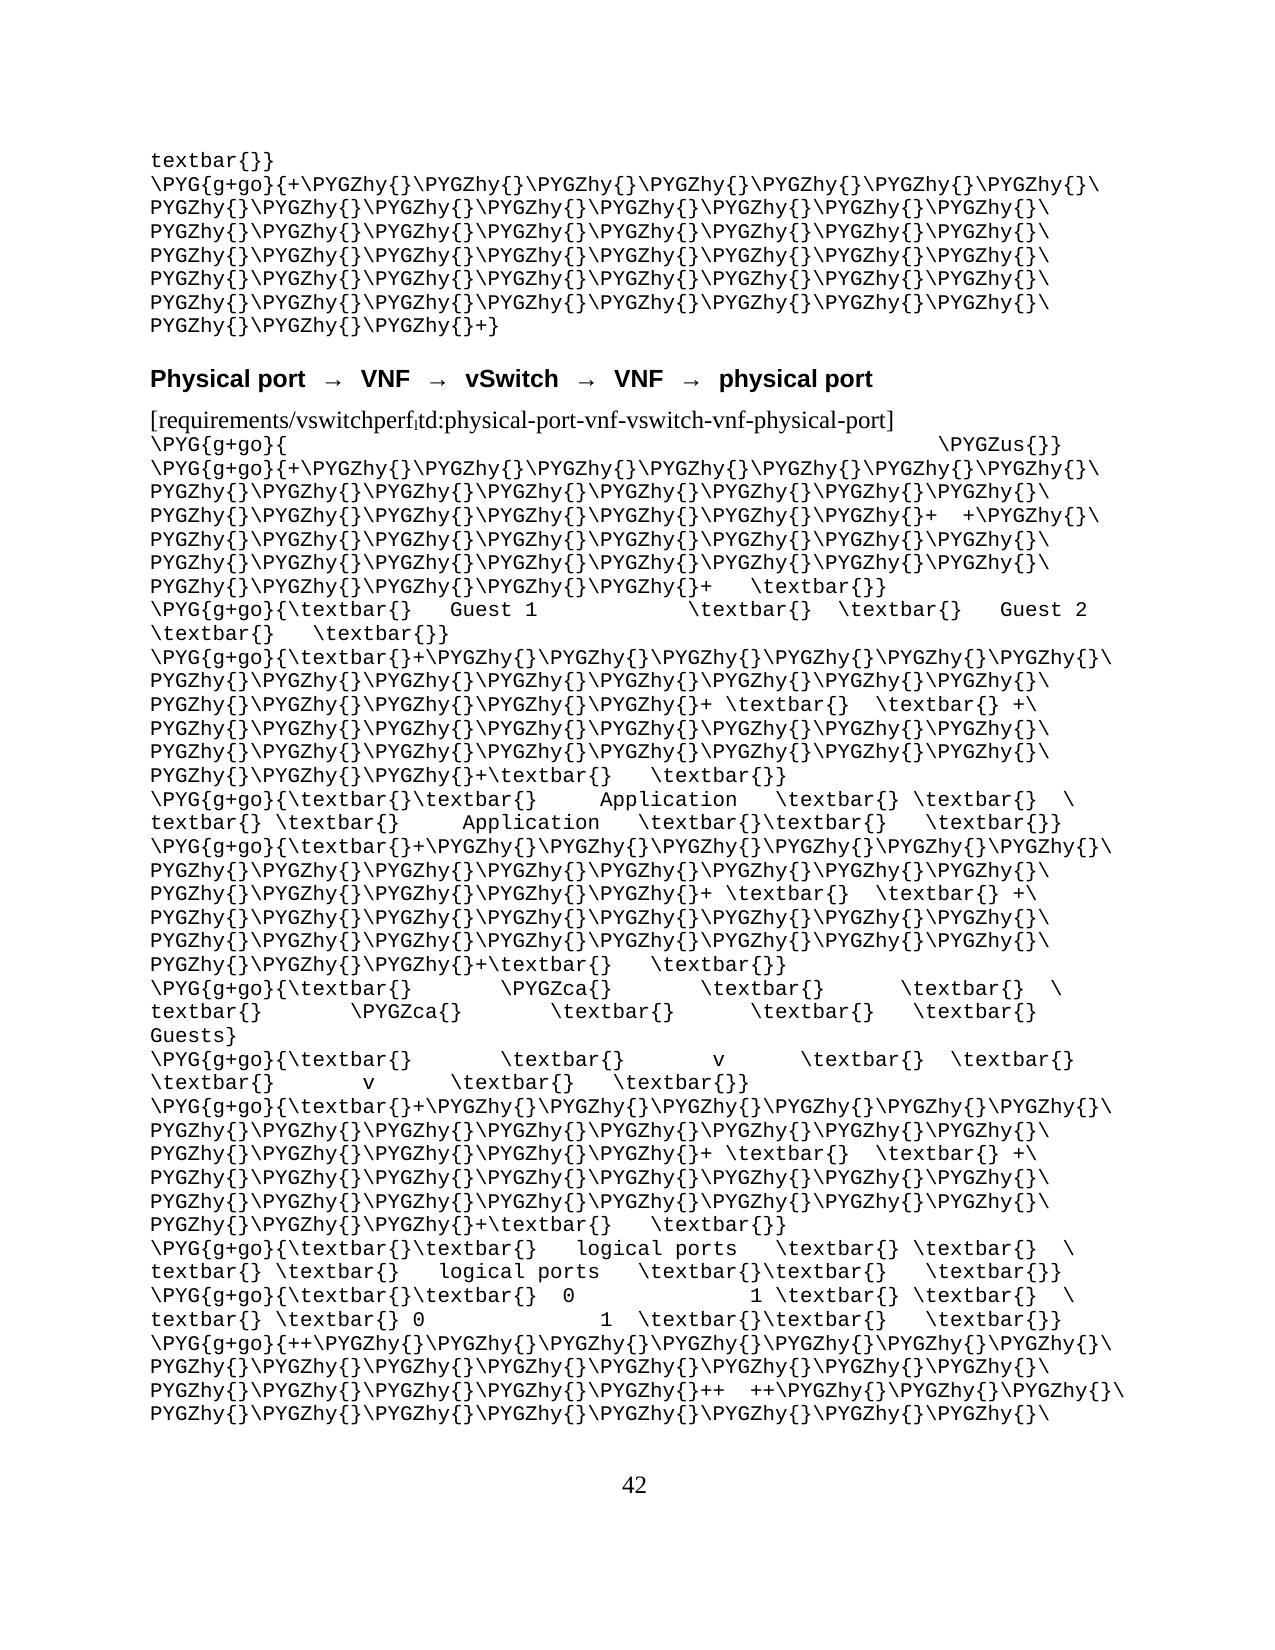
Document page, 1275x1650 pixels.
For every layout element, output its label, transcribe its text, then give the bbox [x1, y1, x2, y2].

text \PYG{g+go}{++\PYGZhy{}\PYGZhy{}\PYGZhy{}\PYGZhy{}\PYGZhy{}\PYGZhy{}\PYGZhy{}\PYGZhy{}\PYGZhy{}\PYGZhy{}\PYGZhy{}\PYGZhy{}\PYGZhy{}\PYGZhy{}\PYGZhy{}\PYGZhy{}\PYGZhy{}\PYGZhy{}\PYGZhy{}\PYGZhy{}++ ++\PYGZhy{}\PYGZhy{}\PYGZhy{}\PYGZhy{}\PYGZhy{}\PYGZhy{}\PYGZhy{}\PYGZhy{}\PYGZhy{}\PYGZhy{}\PYGZhy{}\ [150, 1332, 1125, 1427]
text \PYG{g+go}{+\PYGZhy{}\PYGZhy{}\PYGZhy{}\PYGZhy{}\PYGZhy{}\PYGZhy{}\PYGZhy{}\PYGZhy{}\PYGZhy{}\PYGZhy{}\PYGZhy{}\PYGZhy{}\PYGZhy{}\PYGZhy{}\PYGZhy{}\PYGZhy{}\PYGZhy{}\PYGZhy{}\PYGZhy{}\PYGZhy{}\PYGZhy{}\PYGZhy{}\PYGZhy{}\PYGZhy{}\PYGZhy{}\PYGZhy{}\PYGZhy{}\PYGZhy{}\PYGZhy{}\PYGZhy{}\PYGZhy{}\PYGZhy{}\PYGZhy{}\PYGZhy{}\PYGZhy{}\PYGZhy{}\PYGZhy{}\PYGZhy{}\PYGZhy{}\PYGZhy{}\PYGZhy{}\PYGZhy{}\PYGZhy{}\PYGZhy{}\PYGZhy{}\PYGZhy{}\PYGZhy{}\PYGZhy{}\PYGZhy{}\PYGZhy{}+} [150, 174, 1125, 339]
text \PYG{g+go}{\textbar{}\textbar{} logical ports \textbar{} \textbar{} \textbar{} \textbar{} logical ports \textbar{}\textbar{} \textbar{}} [150, 1238, 1125, 1285]
subtitle Physical port → VNF → vSwitch → VNF → physical port [150, 364, 1125, 393]
text \PYG{g+go}{\textbar{}+\PYGZhy{}\PYGZhy{}\PYGZhy{}\PYGZhy{}\PYGZhy{}\PYGZhy{}\PYGZhy{}\PYGZhy{}\PYGZhy{}\PYGZhy{}\PYGZhy{}\PYGZhy{}\PYGZhy{}\PYGZhy{}\PYGZhy{}\PYGZhy{}\PYGZhy{}\PYGZhy{}\PYGZhy{}+ \textbar{} \textbar{} +\PYGZhy{}\PYGZhy{}\PYGZhy{}\PYGZhy{}\PYGZhy{}\PYGZhy{}\PYGZhy{}\PYGZhy{}\PYGZhy{}\PYGZhy{}\PYGZhy{}\PYGZhy{}\PYGZhy{}\PYGZhy{}\PYGZhy{}\PYGZhy{}\PYGZhy{}\PYGZhy{}\PYGZhy{}+\textbar{} \textbar{}} [150, 647, 1125, 789]
text \PYG{g+go}{\textbar{} Guest 1 \textbar{} \textbar{} Guest 2 \textbar{} \textbar{}} [150, 599, 1125, 647]
text \PYG{g+go}{\textbar{}+\PYGZhy{}\PYGZhy{}\PYGZhy{}\PYGZhy{}\PYGZhy{}\PYGZhy{}\PYGZhy{}\PYGZhy{}\PYGZhy{}\PYGZhy{}\PYGZhy{}\PYGZhy{}\PYGZhy{}\PYGZhy{}\PYGZhy{}\PYGZhy{}\PYGZhy{}\PYGZhy{}\PYGZhy{}+ \textbar{} \textbar{} +\PYGZhy{}\PYGZhy{}\PYGZhy{}\PYGZhy{}\PYGZhy{}\PYGZhy{}\PYGZhy{}\PYGZhy{}\PYGZhy{}\PYGZhy{}\PYGZhy{}\PYGZhy{}\PYGZhy{}\PYGZhy{}\PYGZhy{}\PYGZhy{}\PYGZhy{}\PYGZhy{}\PYGZhy{}+\textbar{} \textbar{}} [150, 836, 1125, 978]
text \PYG{g+go}{+\PYGZhy{}\PYGZhy{}\PYGZhy{}\PYGZhy{}\PYGZhy{}\PYGZhy{}\PYGZhy{}\PYGZhy{}\PYGZhy{}\PYGZhy{}\PYGZhy{}\PYGZhy{}\PYGZhy{}\PYGZhy{}\PYGZhy{}\PYGZhy{}\PYGZhy{}\PYGZhy{}\PYGZhy{}\PYGZhy{}\PYGZhy{}\PYGZhy{}+ +\PYGZhy{}\PYGZhy{}\PYGZhy{}\PYGZhy{}\PYGZhy{}\PYGZhy{}\PYGZhy{}\PYGZhy{}\PYGZhy{}\PYGZhy{}\PYGZhy{}\PYGZhy{}\PYGZhy{}\PYGZhy{}\PYGZhy{}\PYGZhy{}\PYGZhy{}\PYGZhy{}\PYGZhy{}\PYGZhy{}\PYGZhy{}\PYGZhy{}+ \textbar{}} [150, 458, 1125, 599]
text \PYG{g+go}{\textbar{}\textbar{} 0 1 \textbar{} \textbar{} \textbar{} \textbar{} 0 1 \textbar{}\textbar{} \textbar{}} [150, 1285, 1125, 1332]
text textbar{}} [150, 150, 1125, 174]
text \PYG{g+go}{\textbar{} \textbar{} v \textbar{} \textbar{} \textbar{} v \textbar{} \textbar{}} [150, 1049, 1125, 1096]
text \PYG{g+go}{ \PYGZus{}} [150, 434, 1125, 458]
text \PYG{g+go}{\textbar{} \PYGZca{} \textbar{} \textbar{} \textbar{} \PYGZca{} \textbar{} \textbar{} \textbar{} Guests} [150, 978, 1125, 1049]
text \PYG{g+go}{\textbar{}\textbar{} Application \textbar{} \textbar{} \textbar{} \textbar{} Application \textbar{}\textbar{} \textbar{}} [150, 789, 1125, 836]
text \PYG{g+go}{\textbar{}+\PYGZhy{}\PYGZhy{}\PYGZhy{}\PYGZhy{}\PYGZhy{}\PYGZhy{}\PYGZhy{}\PYGZhy{}\PYGZhy{}\PYGZhy{}\PYGZhy{}\PYGZhy{}\PYGZhy{}\PYGZhy{}\PYGZhy{}\PYGZhy{}\PYGZhy{}\PYGZhy{}\PYGZhy{}+ \textbar{} \textbar{} +\PYGZhy{}\PYGZhy{}\PYGZhy{}\PYGZhy{}\PYGZhy{}\PYGZhy{}\PYGZhy{}\PYGZhy{}\PYGZhy{}\PYGZhy{}\PYGZhy{}\PYGZhy{}\PYGZhy{}\PYGZhy{}\PYGZhy{}\PYGZhy{}\PYGZhy{}\PYGZhy{}\PYGZhy{}+\textbar{} \textbar{}} [150, 1096, 1125, 1238]
text [requirements/vswitchperfltd:physical-port-vnf-vswitch-vnf-physical-port] [150, 405, 1125, 434]
